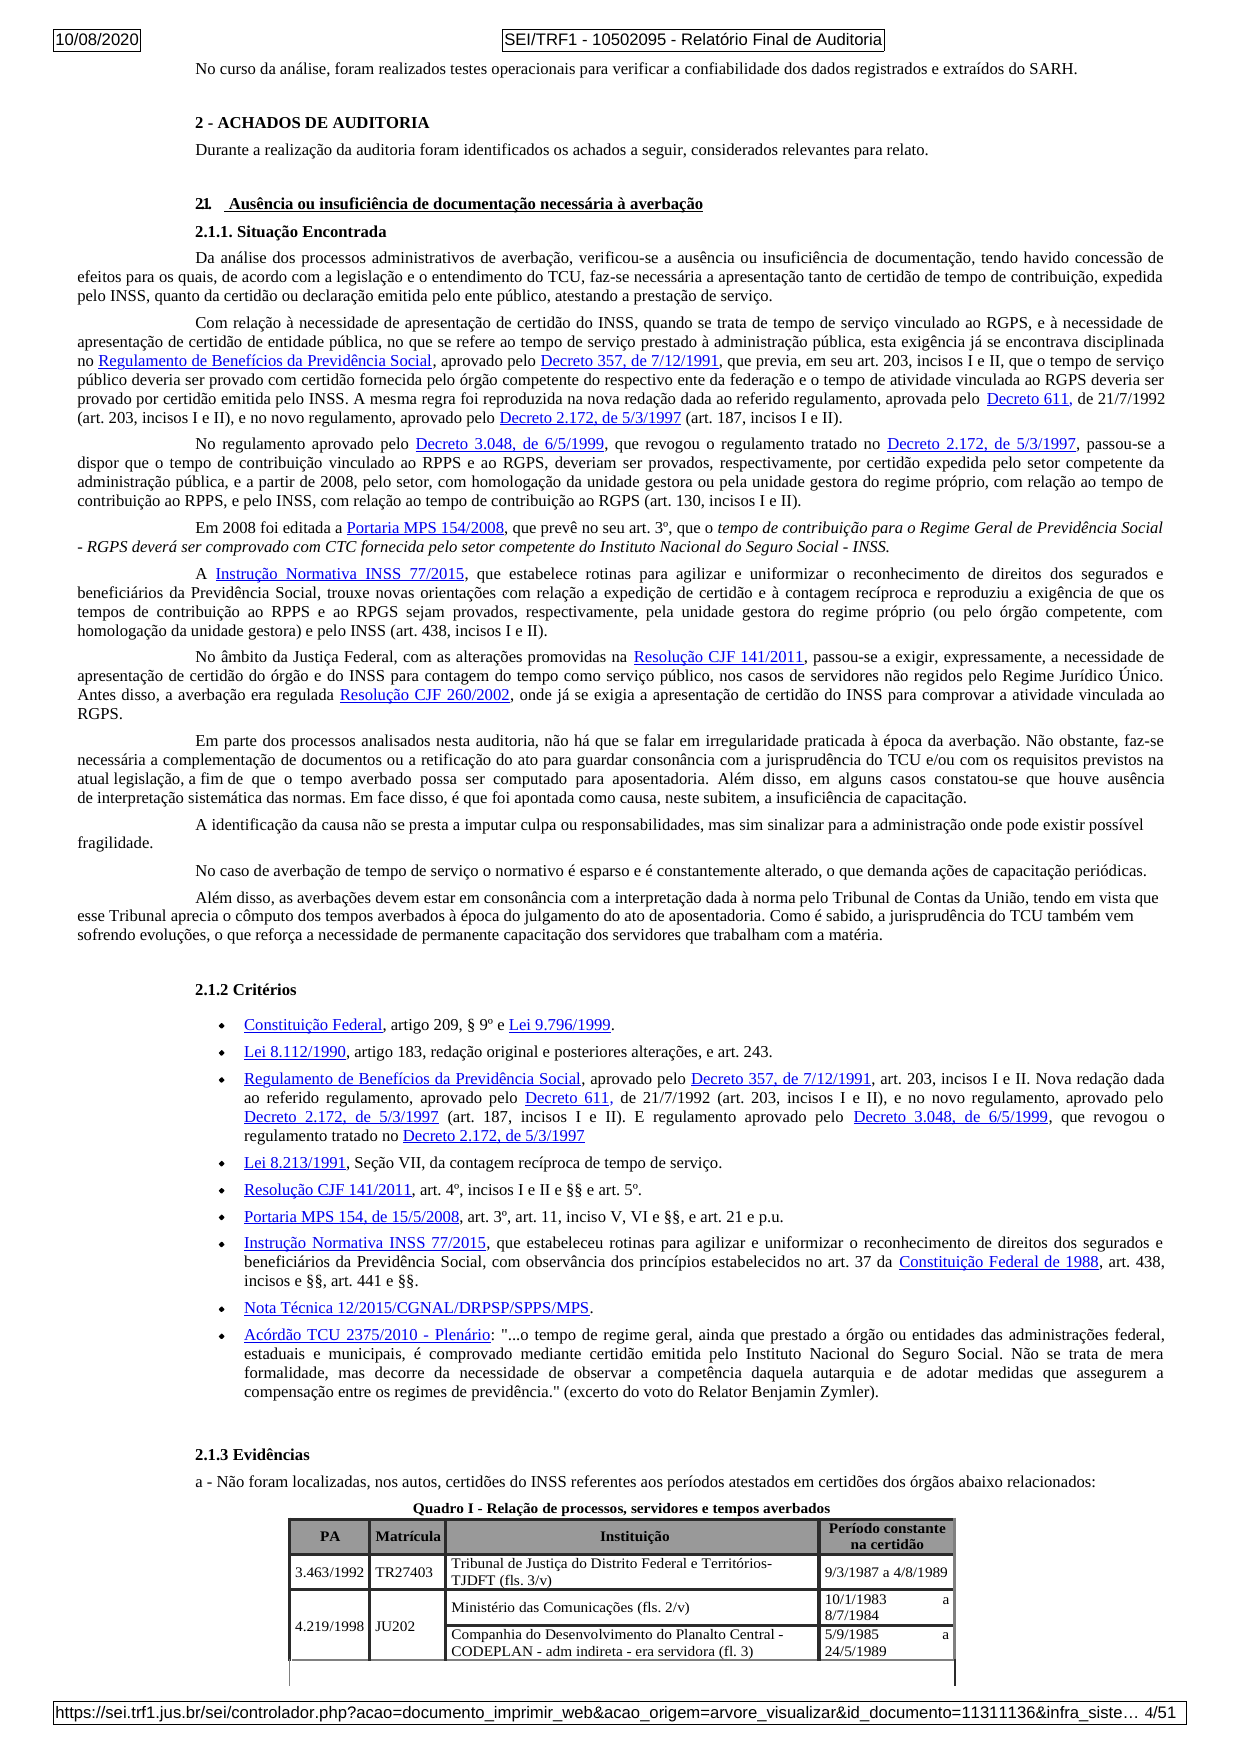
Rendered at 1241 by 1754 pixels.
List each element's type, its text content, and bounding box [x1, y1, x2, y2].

table_header Período constante na certidão [821, 1521, 953, 1553]
table_cell 5/9/1985 a 24/5/1989 [821, 1627, 953, 1659]
subtitle Evidências [195, 1444, 1196, 1464]
text No regulamento aprovado pelo Decreto 3.048, de 6/5/1999, que revogou o regulamento tratado no Decreto 2.172, de 5/3/1997, passou-se a dispor que o tempo de contribuição vinculado ao RPPS e ao RGPS, deveriam ser provados, respectivamente, por certidão expedida pelo setor competente da administração pública, e a partir de 2008, pelo setor, com homologação da unidade gestora ou pela unidade gestora do regime próprio, com relação ao tempo de contribuição ao RPPS, e pelo INSS, com relação ao tempo de contribuição ao RGPS (art. 130, incisos I e II). [77, 435, 1165, 510]
subtitle - ACHADOS DE AUDITORIA [195, 113, 1196, 132]
subtitle Critérios [195, 979, 1196, 999]
text fragilidade. [77, 834, 158, 853]
text esse Tribunal aprecia o cômputo dos tempos averbados à época do julgamento do ato de aposentadoria. Como é sabido, a jurisprudência do TCU também vem sofrendo evoluções, o que reforça a necessidade de permanente capacitação dos servidores que trabalham com a matéria. [77, 907, 1165, 944]
list Situação Encontrada [195, 221, 1196, 241]
table_cell 10/1/1983 a 8/7/1984 [821, 1591, 953, 1624]
text Lei 8.112/1990, artigo 183, redação original e posteriores alterações, e art. 243. [244, 1042, 1196, 1061]
table_cell Companhia do Desenvolvimento do Planalto Central - CODEPLAN - adm indireta - era servidora (fl. 3) [447, 1627, 817, 1659]
text No caso de averbação de tempo de serviço o normativo é esparso e é constantemente alterado, o que demanda ações de capacitação periódicas. Além disso, as averbações devem estar em consonância com a interpretação dada à norma pelo Tribunal de Contas da União, tendo em vista que [195, 853, 1183, 907]
text - RGPS deverá ser comprovado com CTC fornecida pelo setor competente do Instituto Nacional do Seguro Social - INSS. [77, 537, 1196, 556]
text Regulamento de Benefícios da Previdência Social, aprovado pelo Decreto 357, de 7/12/1991, art. 203, incisos I e II. Nova redação dada ao referido regulamento, aprovado pelo Decreto 611, de 21/7/1992 (art. 203, incisos I e II), e no novo regulamento, aprovado pelo Decreto 2.172, de 5/3/1997 (art. 187, incisos I e II). E regulamento aprovado pelo Decreto 3.048, de 6/5/1999, que revogou o regulamento tratado no Decreto 2.172, de 5/3/1997 [244, 1069, 1165, 1145]
text No âmbito da Justiça Federal, com as alterações promovidas na Resolução CJF 141/2011, passou-se a exigir, expressamente, a necessidade de apresentação de certidão do órgão e do INSS para contagem do tempo como serviço público, nos casos de servidores não regidos pelo Regime Jurídico Único. Antes disso, a averbação era regulada Resolução CJF 260/2002, onde já se exigia a apresentação de certidão do INSS para comprovar a atividade vinculada ao RGPS. [77, 648, 1165, 723]
text Constituição Federal, artigo 209, § 9º e Lei 9.796/1999. [244, 1015, 1196, 1034]
table_header PA [291, 1521, 368, 1553]
text Em 2008 foi editada a Portaria MPS 154/2008, que prevê no seu art. 3º, que o tempo de contribuição para o Regime Geral de Previdência Social [195, 518, 1196, 537]
table_cell 9/3/1987 a 4/8/1989 [821, 1556, 953, 1588]
text Portaria MPS 154, de 15/5/2008, art. 3º, art. 11, inciso V, VI e §§, e art. 21 e p.u. [244, 1206, 1196, 1226]
table_cell Tribunal de Justiça do Distrito Federal e Territórios- TJDFT (fls. 3/v) [447, 1556, 817, 1588]
text Quadro I - Relação de processos, servidores e tempos averbados [413, 1499, 1196, 1516]
text Acórdão TCU 2375/2010 - Plenário: "...o tempo de regime geral, ainda que prestado a órgão ou entidades das administrações federal, estaduais e municipais, é comprovado mediante certidão emitida pelo Instituto Nacional do Seguro Social. Não se trata de mera formalidade, mas decorre da necessidade de observar a competência daquela autarquia e de adotar medidas que assegurem a compensação entre os regimes de previdência." (excerto do voto do Relator Benjamin Zymler). [244, 1326, 1166, 1401]
text Instrução Normativa INSS 77/2015, que estabeleceu rotinas para agilizar e uniformizar o reconhecimento de direitos dos segurados e beneficiários da Previdência Social, com observância dos princípios estabelecidos no art. 37 da Constituição Federal de 1988, art. 438, incisos e §§, art. 441 e §§. [244, 1234, 1165, 1290]
text Da análise dos processos administrativos de averbação, verificou-se a ausência ou insuficiência de documentação, tendo havido concessão de efeitos para os quais, de acordo com a legislação e o entendimento do TCU, faz-se necessária a apresentação tanto de certidão de tempo de contribuição, expedida pelo INSS, quanto da certidão ou declaração emitida pelo ente público, atestando a prestação de serviço. [77, 249, 1165, 305]
text Em parte dos processos analisados nesta auditoria, não há que se falar em irregularidade praticada à época da averbação. Não obstante, faz-se necessária a complementação de documentos ou a retificação do ato para guardar consonância com a jurisprudência do TCU e/ou com os requisitos previstos na atual legislação, a fim de que o tempo averbado possa ser computado para aposentadoria. Além disso, em alguns casos constatou-se que houve ausência de interpretação sistemática das normas. Em face disso, é que foi apontada como causa, neste subitem, a insuficiência de capacitação. [77, 731, 1165, 807]
text Com relação à necessidade de apresentação de certidão do INSS, quando se trata de tempo de serviço vinculado ao RGPS, e à necessidade de apresentação de certidão de entidade pública, no que se refere ao tempo de serviço prestado à administração pública, esta exigência já se encontrava disciplinada no Regulamento de Benefícios da Previdência Social, aprovado pelo Decreto 357, de 7/12/1991, que previa, em seu art. 203, incisos I e II, que o tempo de serviço público deveria ser provado com certidão fornecida pelo órgão competente do respectivo ente da federação e o tempo de atividade vinculada ao RGPS deveria ser provado por certidão emitida pelo INSS. A mesma regra foi reproduzida na nova redação dada ao referido regulamento, aprovada pelo Decreto 611, de 21/7/1992 (art. 203, incisos I e II), e no novo regulamento, aprovado pelo Decreto 2.172, de 5/3/1997 (art. 187, incisos I e II). [77, 313, 1165, 427]
text A Instrução Normativa INSS 77/2015, que estabelece rotinas para agilizar e uniformizar o reconhecimento de direitos dos segurados e beneficiários da Previdência Social, trouxe novas orientações com relação a expedição de certidão e à contagem recíproca e reproduziu a exigência de que os tempos de contribuição ao RPPS e ao RPGS sejam provados, respectivamente, pela unidade gestora do regime próprio (ou pelo órgão competente, com homologação da unidade gestora) e pelo INSS (art. 438, incisos I e II). [77, 564, 1166, 639]
table_cell TR27403 [371, 1556, 444, 1588]
text No curso da análise, foram realizados testes operacionais para verificar a confiabilidade dos dados registrados e extraídos do SARH. [195, 59, 1196, 78]
table_header Instituição [447, 1521, 817, 1553]
text A identificação da causa não se presta a imputar culpa ou responsabilidades, mas sim sinalizar para a administração onde pode existir possível [195, 815, 1196, 834]
table_cell [290, 1660, 954, 1686]
text a - Não foram localizadas, nos autos, certidões do INSS referentes aos períodos atestados em certidões dos órgãos abaixo relacionados: [195, 1472, 1196, 1491]
table_cell 3.463/1992 [291, 1556, 368, 1588]
text Nota Técnica 12/2015/CGNAL/DRPSP/SPPS/MPS. [244, 1298, 1196, 1317]
table_header Matrícula [371, 1521, 444, 1553]
table_cell 4.219/1998 [291, 1591, 368, 1659]
list Ausência ou insuficiência de documentação necessária à averbação [195, 194, 1196, 213]
text Durante a realização da auditoria foram identificados os achados a seguir, considerados relevantes para relato. [195, 140, 1196, 159]
table_cell Ministério das Comunicações (fls. 2/v) [447, 1591, 817, 1624]
text Lei 8.213/1991, Seção VII, da contagem recíproca de tempo de serviço. Resolução CJF 141/2011, art. 4º, incisos I e II e §§ e art. 5º. [244, 1153, 725, 1199]
table_cell JU202 [371, 1591, 444, 1659]
